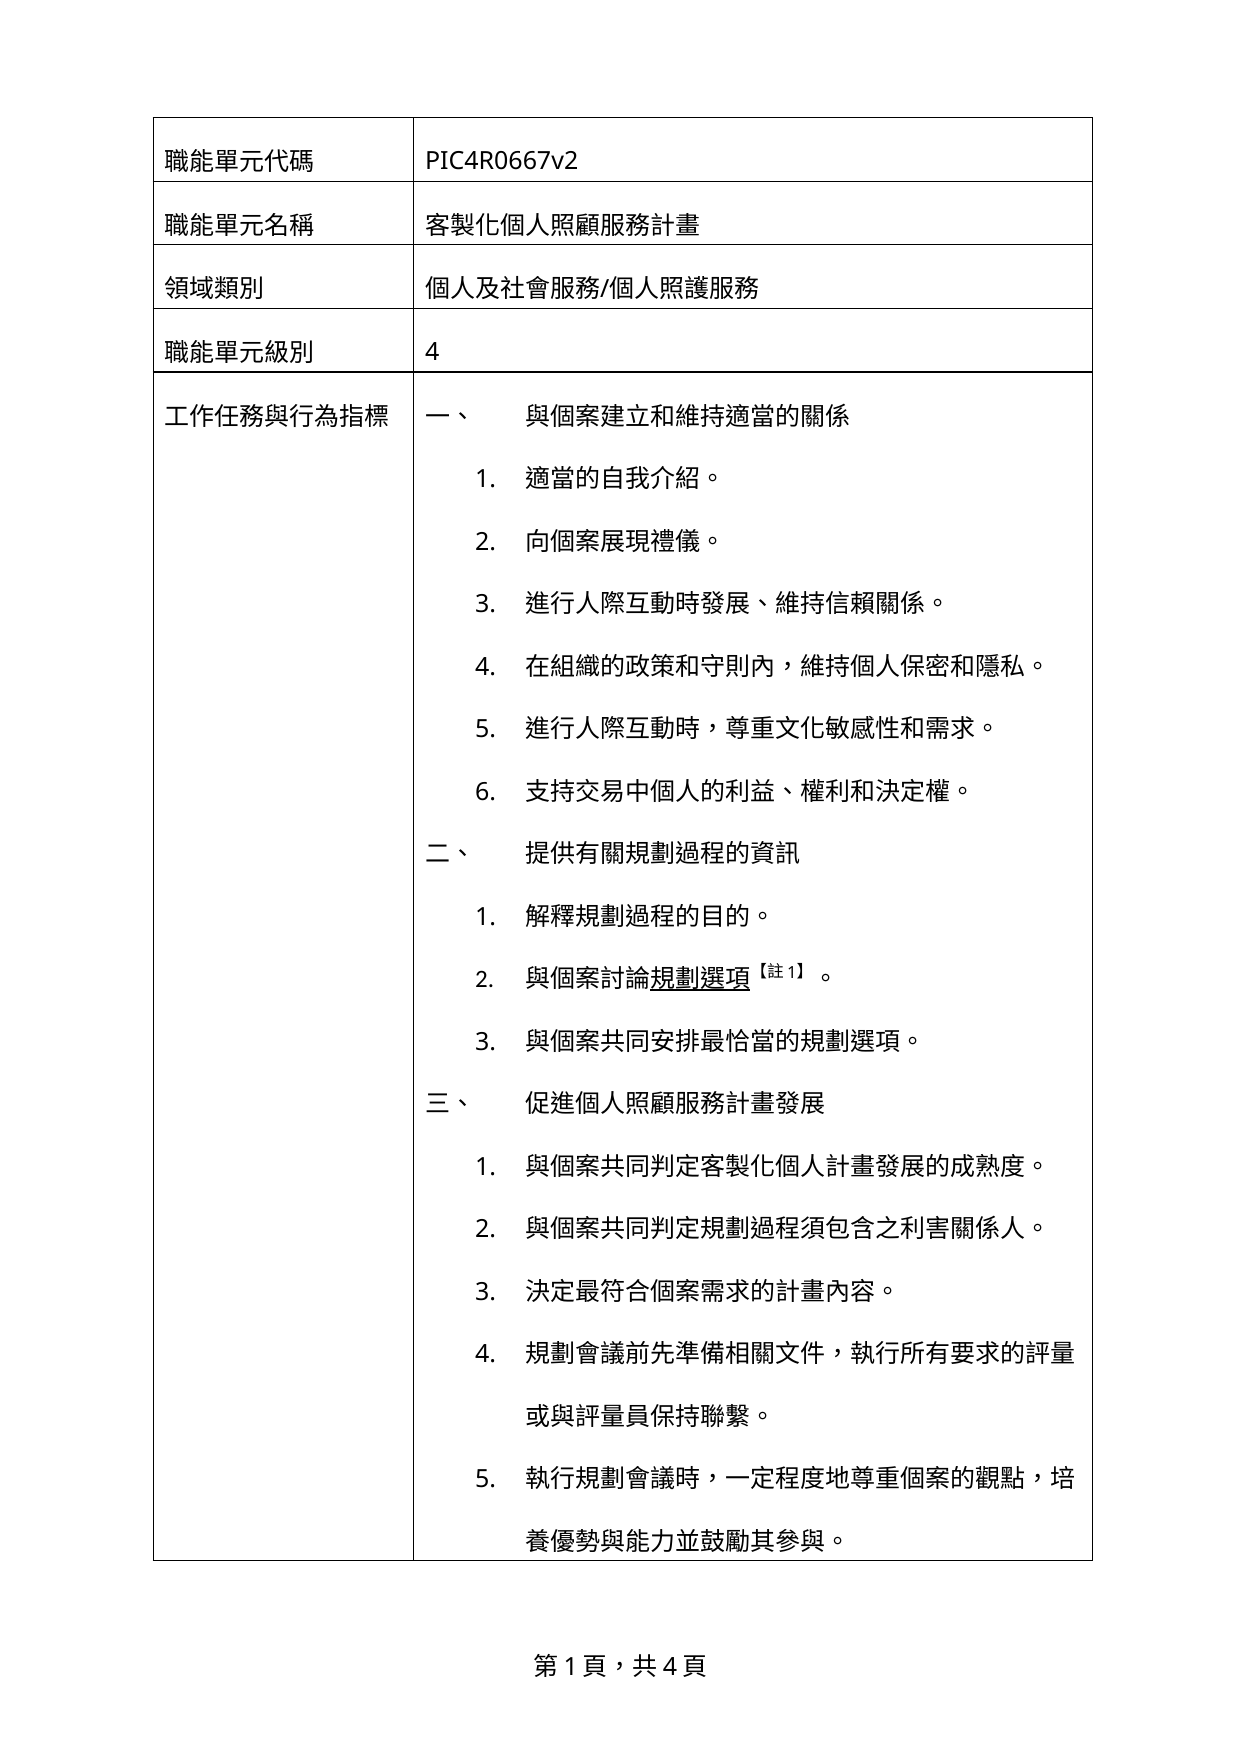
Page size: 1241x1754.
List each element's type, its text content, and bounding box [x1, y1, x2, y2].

table_header PIC4R0667v2 [414, 118, 1092, 181]
table_cell 職能單元級別 [154, 309, 413, 371]
table_cell 領域類別 [154, 245, 413, 308]
table_cell 4 [414, 309, 1092, 371]
table_cell 客製化個人照顧服務計畫 [414, 182, 1092, 244]
table_cell 個人及社會服務/個人照護服務 [414, 245, 1092, 308]
table_header 職能單元代碼 [154, 118, 413, 181]
table_cell 職能單元名稱 [154, 182, 413, 244]
table_cell 與個案建立和維持適當的關係 適當的自我介紹。 向個案展現禮儀。 進行人際互動時發展、維持信賴關係。 在組織的政策和守則內，維持個人保密和隱私。 進行人際互動時，尊重文化敏感性和需求。 支持交易中個人的利益、權利和決定權。 提供有關規劃過程的資訊 解釋規劃過程的目的。 與個案討論規劃選項【註1】。 與個案共同安排最恰當的規劃選項。 促進個人照顧服務計畫發展 與個案共同判定客製化個人計畫發展的成熟度。 與個案共同判定規劃過程須包含之利害關係人。 決定最符合個案需求的計畫內容。 規劃會議前先準備相關文件，執行所有要求的評量或與評量員保持聯繫。 執行規劃會議時，一定程度地尊重個案的觀點，培養優勢與能力並鼓勵其參與。 重視個案的觀點，管理所有的爭端或歧異。 清楚地記錄規劃活動、摘要並且提供細節以供回饋。 判定支持客製化計畫相關的風險 對支持計畫相關的功能執行環境風險評估。 針對個案情況執行風險評估。 與個案討論風險要素。 與個案溝通，辨識移除或減少風險的策略。 依據組織政策和程序和法規要求，發展策略以移除或減少風險。 辨識其他風險並逐一報告。 執行和檢核客製化計畫 提供資訊和幫助以協助個案監控其計畫。 提供相關他人資訊和支持執行計畫。 回應可能影響支援要求的個案情況變動的報告。 與個案和相關人員共同對客製化計畫做所有要求的調整。 協助個案辨識客製化計畫需要檢核的部分。 協助個案在一定程度上將個案視為自己的專家。 協助個案在一定程度上支持個案自我決定。 完成紀錄，包括書寫或修訂客製化計畫 符合組織報告的要求。 根據組織政策和協議完成紀錄。 一定程度地與報告要求保持一致，以維持紀錄。 依照組織政策和協議將紀錄歸檔。 [414, 373, 1092, 1560]
table_cell 工作任務與行為指標 [154, 373, 413, 1560]
